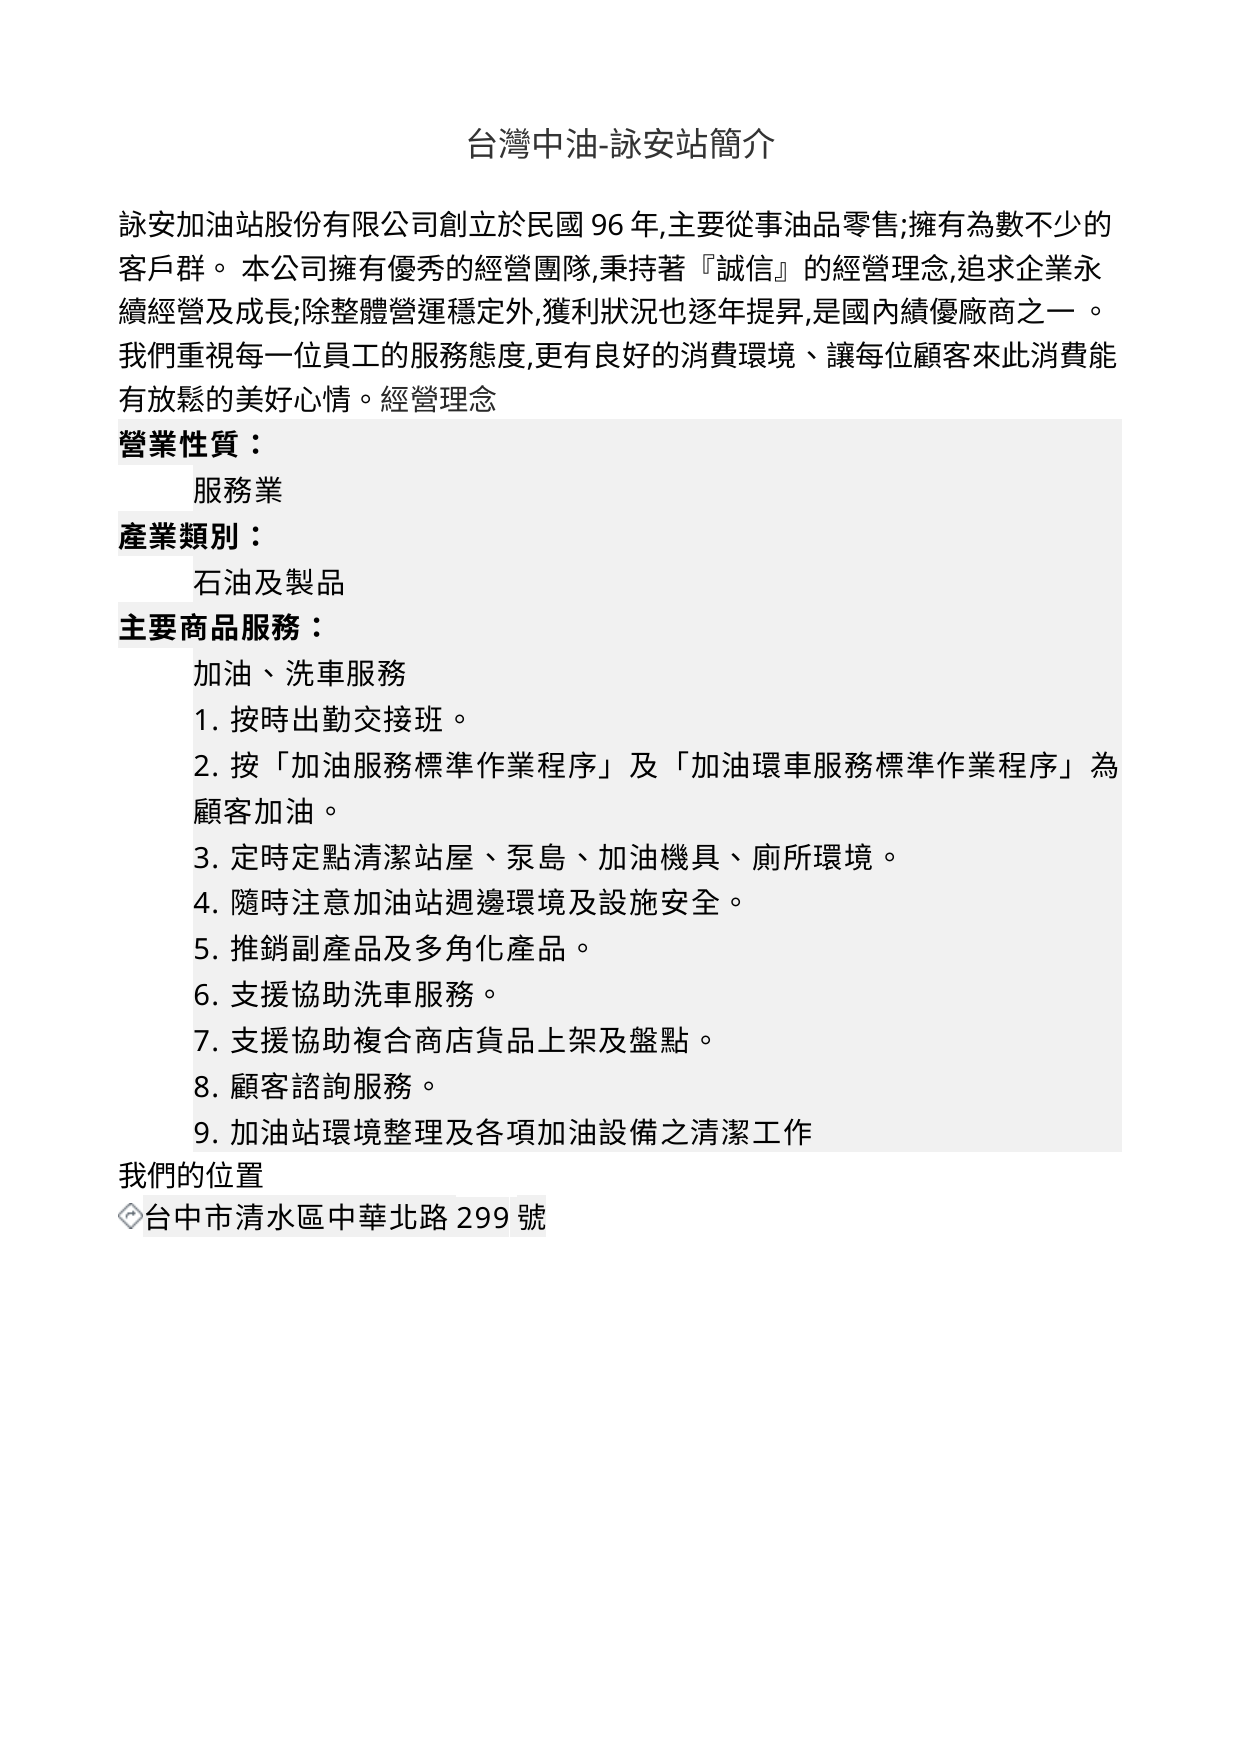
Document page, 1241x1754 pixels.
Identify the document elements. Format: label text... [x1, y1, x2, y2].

text 我們的位置 [118, 1152, 1122, 1194]
text 服務業 [193, 465, 1122, 511]
text 台中市清水區中華北路299號 [118, 1194, 1122, 1243]
text 產業類別： [118, 511, 1122, 556]
text 主要商品服務： [118, 602, 1122, 648]
picture [118, 1203, 144, 1229]
subtitle 詠安加油站股份有限公司創立於民國96年,主要從事油品零售;擁有為數不少的客戶群。 本公司擁有優秀的經營團隊,秉持著『誠信』的經營理念,追求企業永續經營及成長;除整體營運穩定外,獲利狀況也逐年提昇,是國內績優廠商之一 。我們重視每一位員工的服務態度,更有良好的消費環境、讓每位顧客來此消費能有放鬆的美好心情。經營理念 [118, 200, 1122, 419]
text 加油、洗車服務 1. 按時出勤交接班。 2. 按「加油服務標準作業程序」及「加油環車服務標準作業程序」為顧客加油。 3. 定時定點清潔站屋、泵島、加油機具、廁所環境。 4. 隨時注意加油站週邊環境及設施安全。 5. 推銷副產品及多角化產品。 6. 支援協助洗車服務。 7. 支援協助複合商店貨品上架及盤點。 8. 顧客諮詢服務。 9. 加油站環境整理及各項加油設備之清潔工作 [193, 648, 1122, 1152]
text 石油及製品 [193, 556, 1122, 602]
text 營業性質： [118, 419, 1122, 465]
text 台灣中油-詠安站簡介 [118, 118, 1122, 166]
